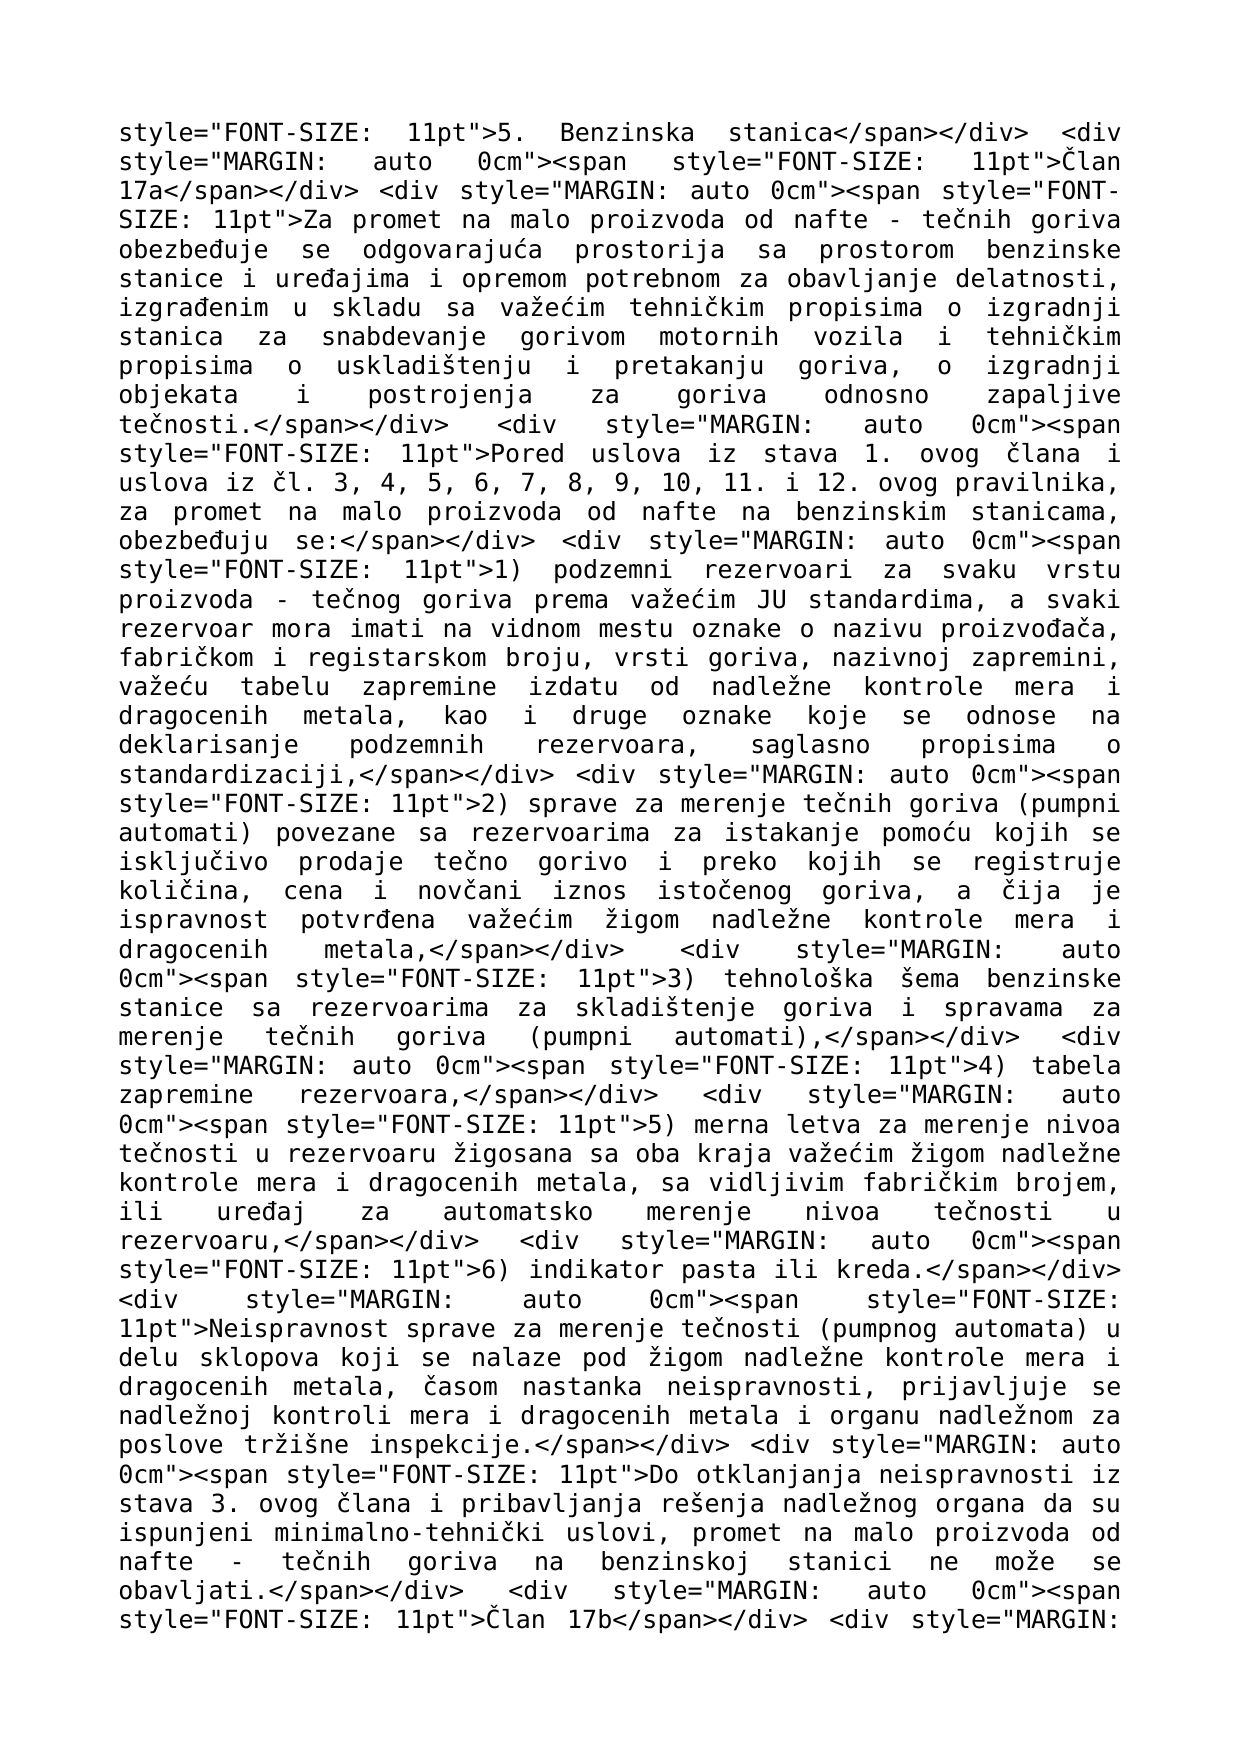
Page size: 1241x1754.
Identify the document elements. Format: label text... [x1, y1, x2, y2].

text style="FONT-SIZE: 11pt">5. Benzinska stanica</span></div> <div style="MARGIN: auto 0cm"><span style="FONT-SIZE: 11pt">Član 17a</span></div> <div style="MARGIN: auto 0cm"><span style="FONT-SIZE: 11pt">Za promet na malo proizvoda od nafte - tečnih goriva obezbeđuje se odgovarajuća prostorija sa prostorom benzinske stanice i uređajima i opremom potrebnom za obavljanje delatnosti, izgrađenim u skladu sa važećim tehničkim propisima o izgradnji stanica za snabdevanje gorivom motornih vozila i tehničkim propisima o uskladištenju i pretakanju goriva, o izgradnji objekata i postrojenja za goriva odnosno zapaljive tečnosti.</span></div> <div style="MARGIN: auto 0cm"><span style="FONT-SIZE: 11pt">Pored uslova iz stava 1. ovog člana i uslova iz čl. 3, 4, 5, 6, 7, 8, 9, 10, 11. i 12. ovog pravilnika, za promet na malo proizvoda od nafte na benzinskim stanicama, obezbeđuju se:</span></div> <div style="MARGIN: auto 0cm"><span style="FONT-SIZE: 11pt">1) podzemni rezervoari za svaku vrstu proizvoda - tečnog goriva prema važećim JU standardima, a svaki rezervoar mora imati na vidnom mestu oznake o nazivu proizvođača, fabričkom i registarskom broju, vrsti goriva, nazivnoj zapremini, važeću tabelu zapremine izdatu od nadležne kontrole mera i dragocenih metala, kao i druge oznake koje se odnose na deklarisanje podzemnih rezervoara, saglasno propisima o standardizaciji,</span></div> <div style="MARGIN: auto 0cm"><span style="FONT-SIZE: 11pt">2) sprave za merenje tečnih goriva (pumpni automati) povezane sa rezervoarima za istakanje pomoću kojih se isključivo prodaje tečno gorivo i preko kojih se registruje količina, cena i novčani iznos istočenog goriva, a čija je ispravnost potvrđena važećim žigom nadležne kontrole mera i dragocenih metala,</span></div> <div style="MARGIN: auto 0cm"><span style="FONT-SIZE: 11pt">3) tehnološka šema benzinske stanice sa rezervoarima za skladištenje goriva i spravama za merenje tečnih goriva (pumpni automati),</span></div> <div style="MARGIN: auto 0cm"><span style="FONT-SIZE: 11pt">4) tabela zapremine rezervoara,</span></div> <div style="MARGIN: auto 0cm"><span style="FONT-SIZE: 11pt">5) merna letva za merenje nivoa tečnosti u rezervoaru žigosana sa oba kraja važećim žigom nadležne kontrole mera i dragocenih metala, sa vidljivim fabričkim brojem, ili uređaj za automatsko merenje nivoa tečnosti u rezervoaru,</span></div> <div style="MARGIN: auto 0cm"><span style="FONT-SIZE: 11pt">6) indikator pasta ili kreda.</span></div> <div style="MARGIN: auto 0cm"><span style="FONT-SIZE: 11pt">Neispravnost sprave za merenje tečnosti (pumpnog automata) u delu sklopova koji se nalaze pod žigom nadležne kontrole mera i dragocenih metala, časom nastanka neispravnosti, prijavljuje se nadležnoj kontroli mera i dragocenih metala i organu nadležnom za poslove tržišne inspekcije.</span></div> <div style="MARGIN: auto 0cm"><span style="FONT-SIZE: 11pt">Do otklanjanja neispravnosti iz stava 3. ovog člana i pribavljanja rešenja nadležnog organa da su ispunjeni minimalno-tehnički uslovi, promet na malo proizvoda od nafte - tečnih goriva na benzinskoj stanici ne može se obavljati.</span></div> <div style="MARGIN: auto 0cm"><span style="FONT-SIZE: 11pt">Član 17b</span></div> <div style="MARGIN: [118, 118, 1122, 1635]
